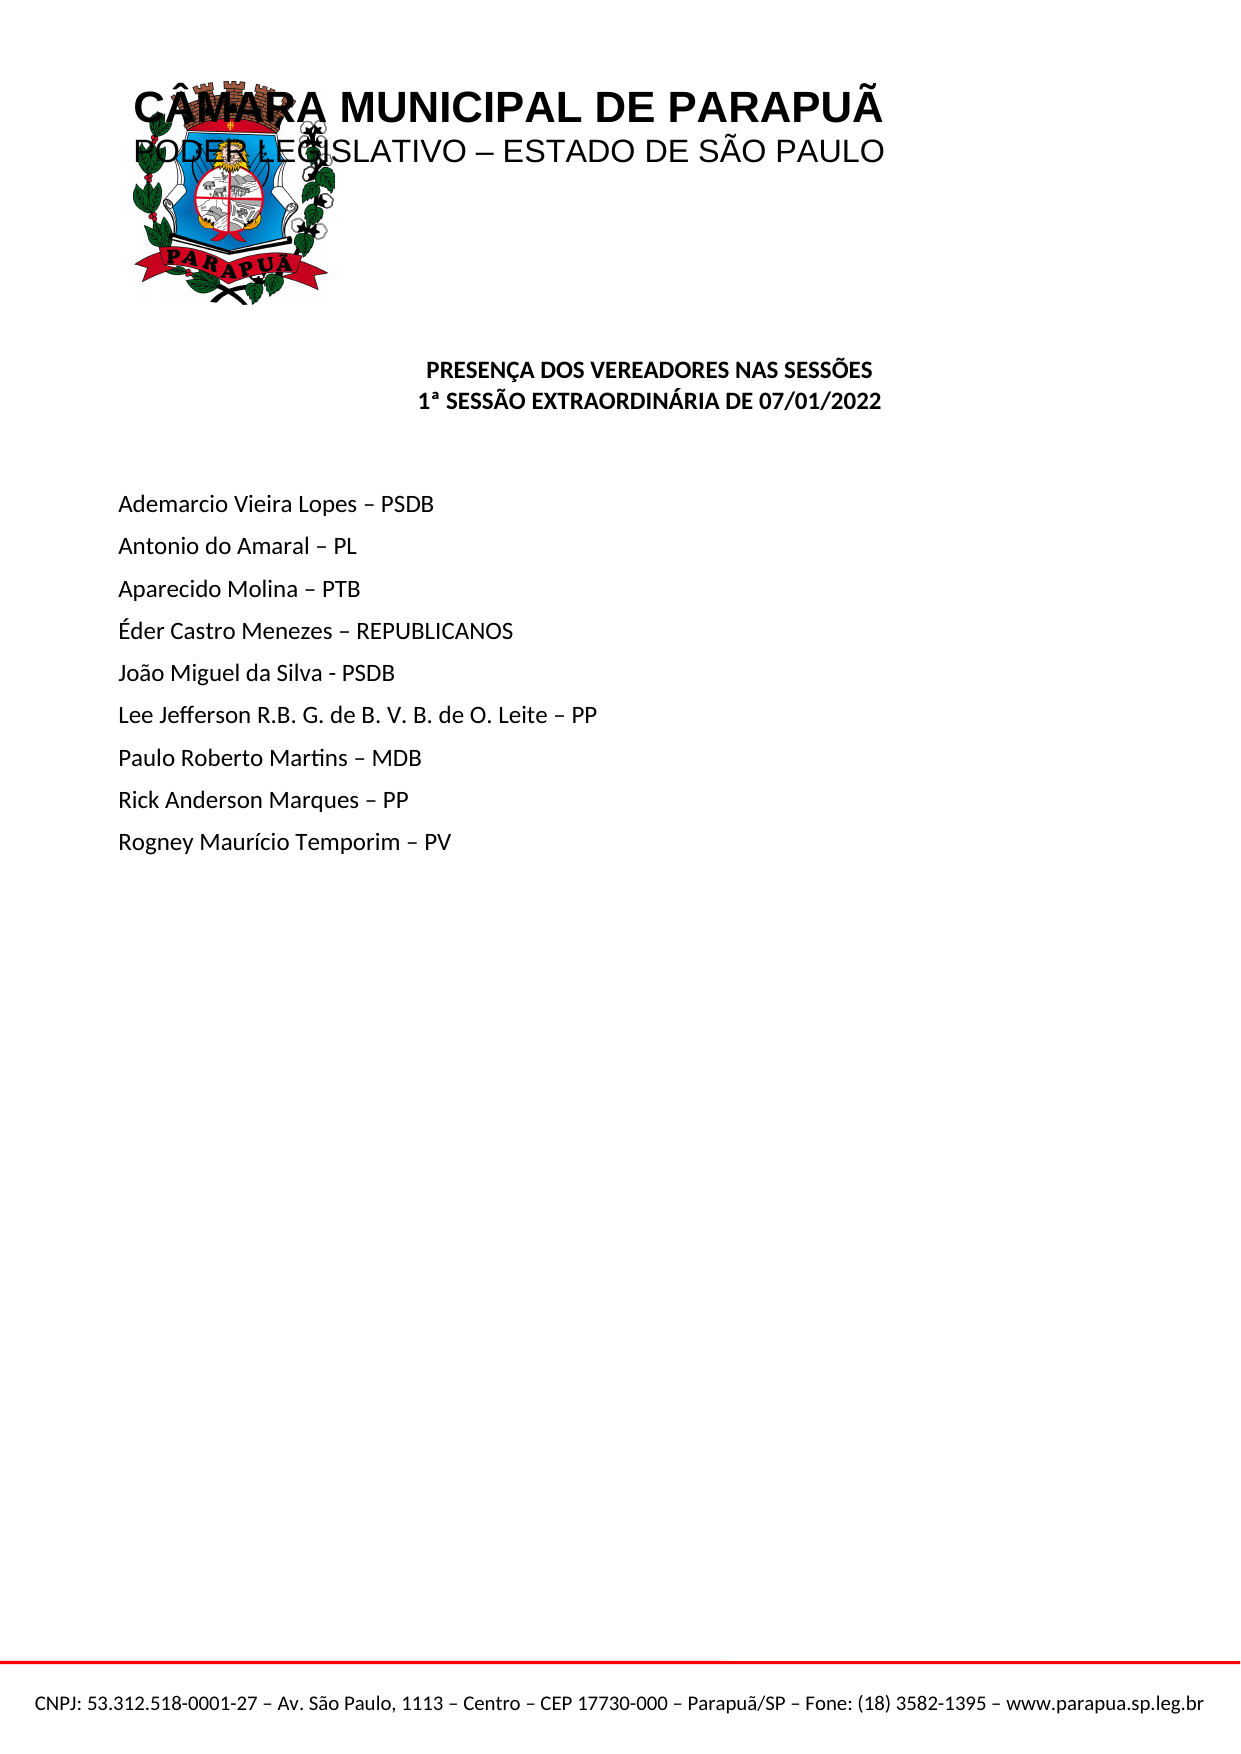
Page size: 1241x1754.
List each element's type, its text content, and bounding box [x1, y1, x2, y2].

text Rogney Maurício Temporim – PV [118, 827, 679, 857]
text Antonio do Amaral – PL [118, 531, 1181, 561]
text João Miguel da Silva - PSDB [118, 657, 1181, 688]
text Rick Anderson Marques – PP [118, 784, 679, 815]
text Éder Castro Menezes – REPUBLICANOS [118, 615, 1181, 646]
text Lee Jefferson R.B. G. de B. V. B. de O. Leite – PP [118, 700, 1181, 730]
text PRESENÇA DOS VEREADORES NAS SESSÕES [118, 354, 1181, 385]
text Aparecido Molina – PTB [118, 573, 1181, 603]
text Paulo Roberto Martins – MDB [118, 742, 679, 772]
text 1ª SESSÃO EXTRAORDINÁRIA DE 07/01/2022 [118, 385, 1181, 415]
text Ademarcio Vieira Lopes – PSDB [118, 488, 1181, 519]
picture [133, 81, 336, 305]
